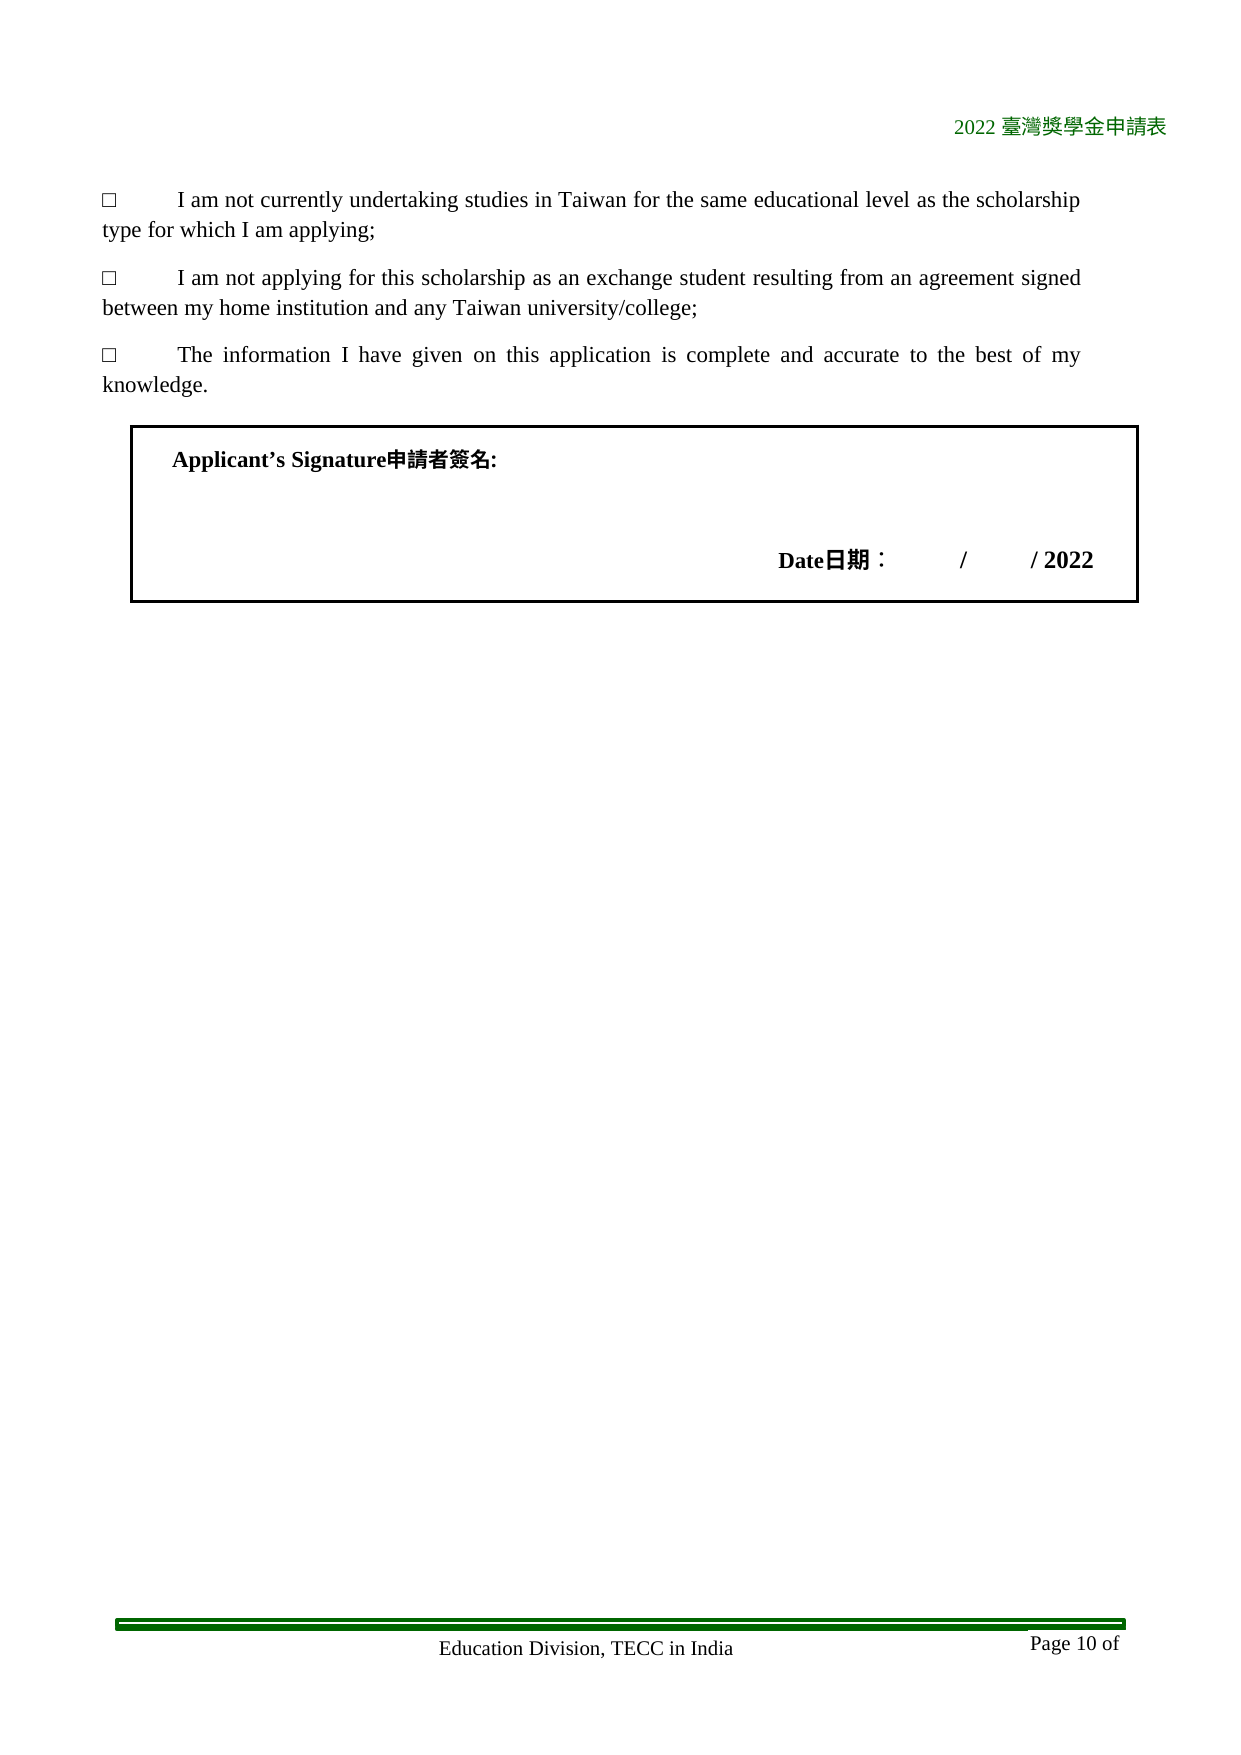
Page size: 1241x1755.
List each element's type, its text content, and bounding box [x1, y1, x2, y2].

list I am not currently undertaking studies in Taiwan for the same educational level as the scholarship type for which I am applying; [102, 183, 1121, 243]
list The information I have given on this application is complete and accurate to the best of my knowledge. [102, 338, 1121, 397]
text Date日期： / / 2022 [172, 528, 1136, 578]
list I am not applying for this scholarship as an exchange student resulting from an agreement signed between my home institution and any Taiwan university/college; [102, 261, 1121, 320]
text Applicant’s Signature申請者簽名: [172, 428, 1136, 478]
